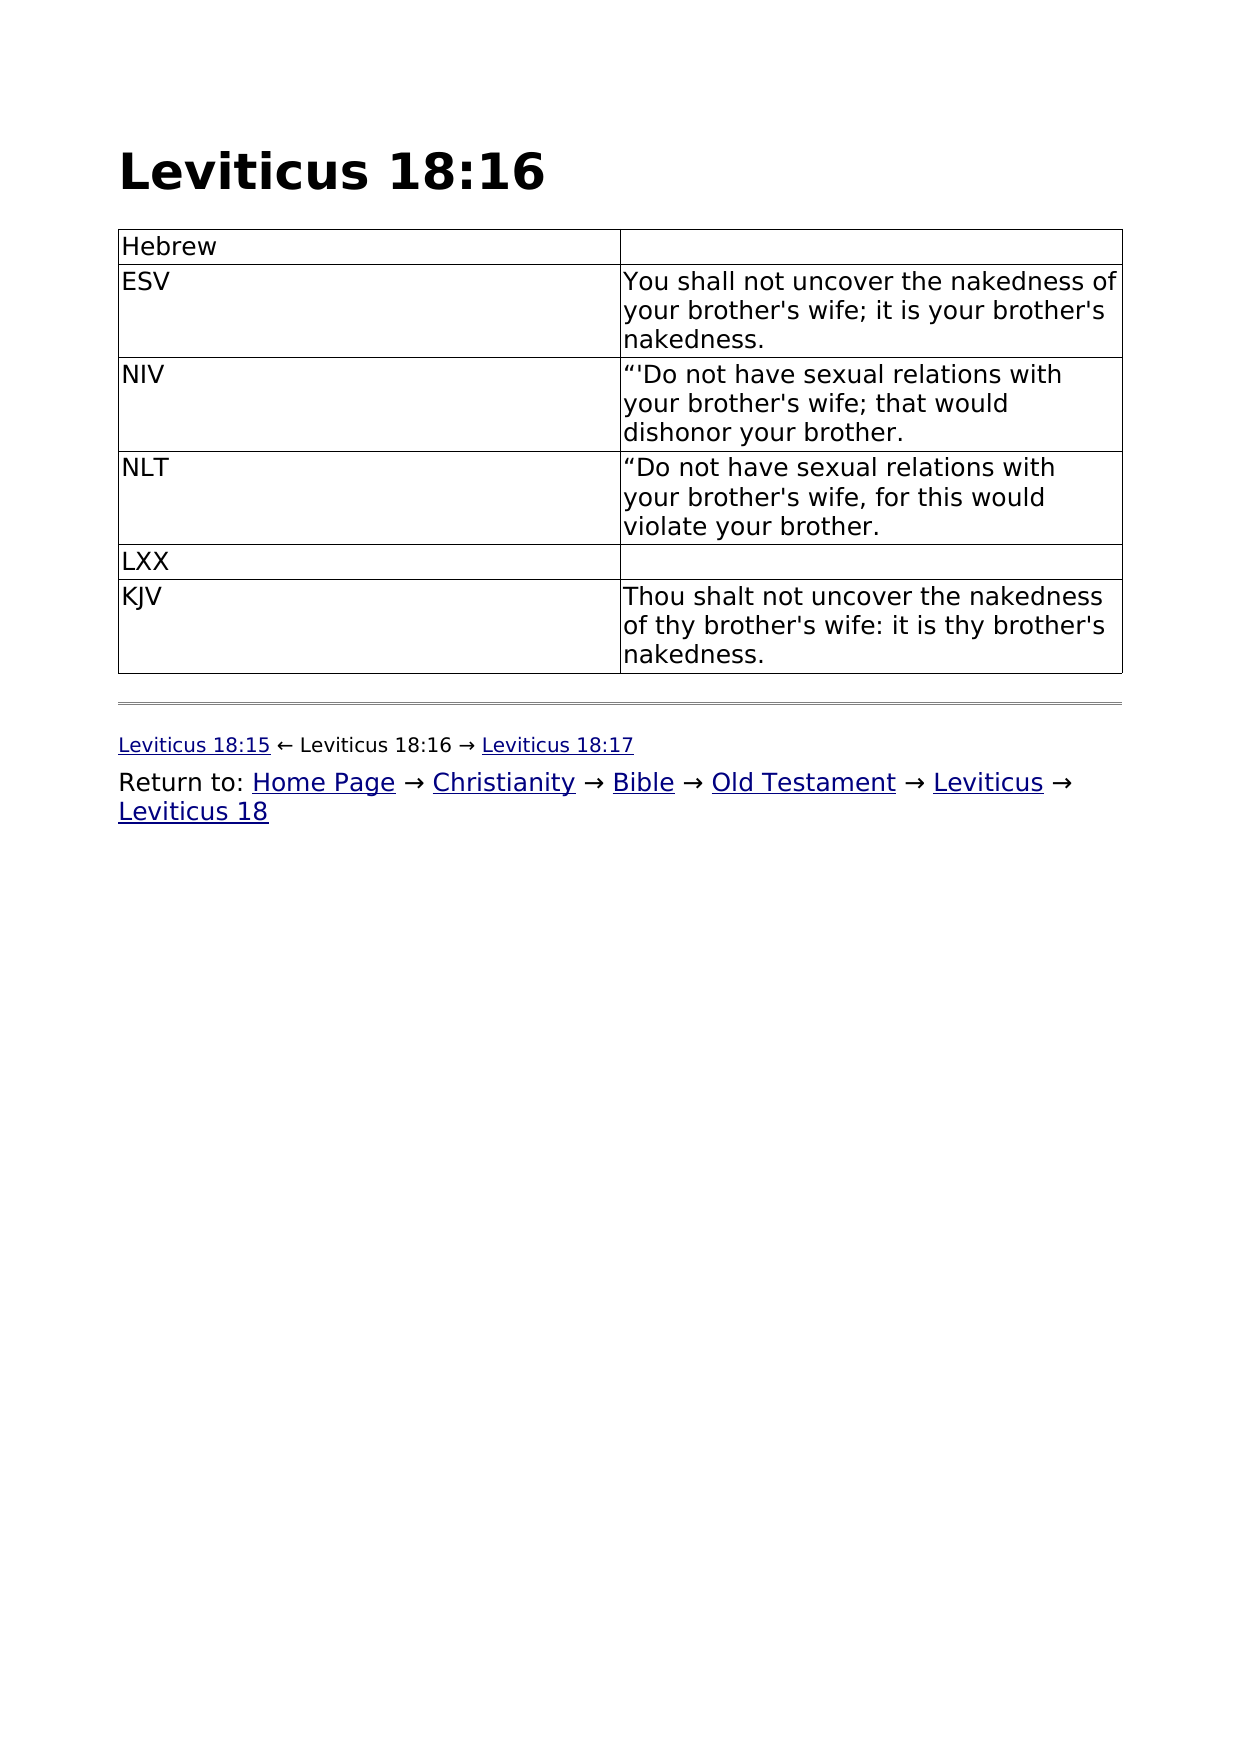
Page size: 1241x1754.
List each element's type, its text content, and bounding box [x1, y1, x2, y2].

table_cell LXX [119, 545, 620, 579]
table_cell ESV [119, 265, 620, 357]
table_cell KJV [119, 580, 620, 673]
table_cell [621, 545, 1122, 579]
text Return to: Home Page → Christianity → Bible → Old Testament → Leviticus → Leviticus 18 [118, 768, 1122, 826]
table_header Hebrew [119, 230, 620, 264]
subtitle Leviticus 18:16 [118, 143, 1122, 201]
table_header [621, 230, 1122, 264]
text Leviticus 18:15 ← Leviticus 18:16 → Leviticus 18:17 [118, 734, 1122, 768]
table_cell “'Do not have sexual relations with your brother's wife; that would dishonor your brother. [621, 358, 1122, 451]
table_cell Thou shalt not uncover the nakedness of thy brother's wife: it is thy brother's nakedness. [621, 580, 1122, 673]
table_cell You shall not uncover the nakedness of your brother's wife; it is your brother's nakedness. [621, 265, 1122, 357]
table_cell NIV [119, 358, 620, 451]
table_cell NLT [119, 452, 620, 544]
table_cell “Do not have sexual relations with your brother's wife, for this would violate your brother. [621, 452, 1122, 544]
